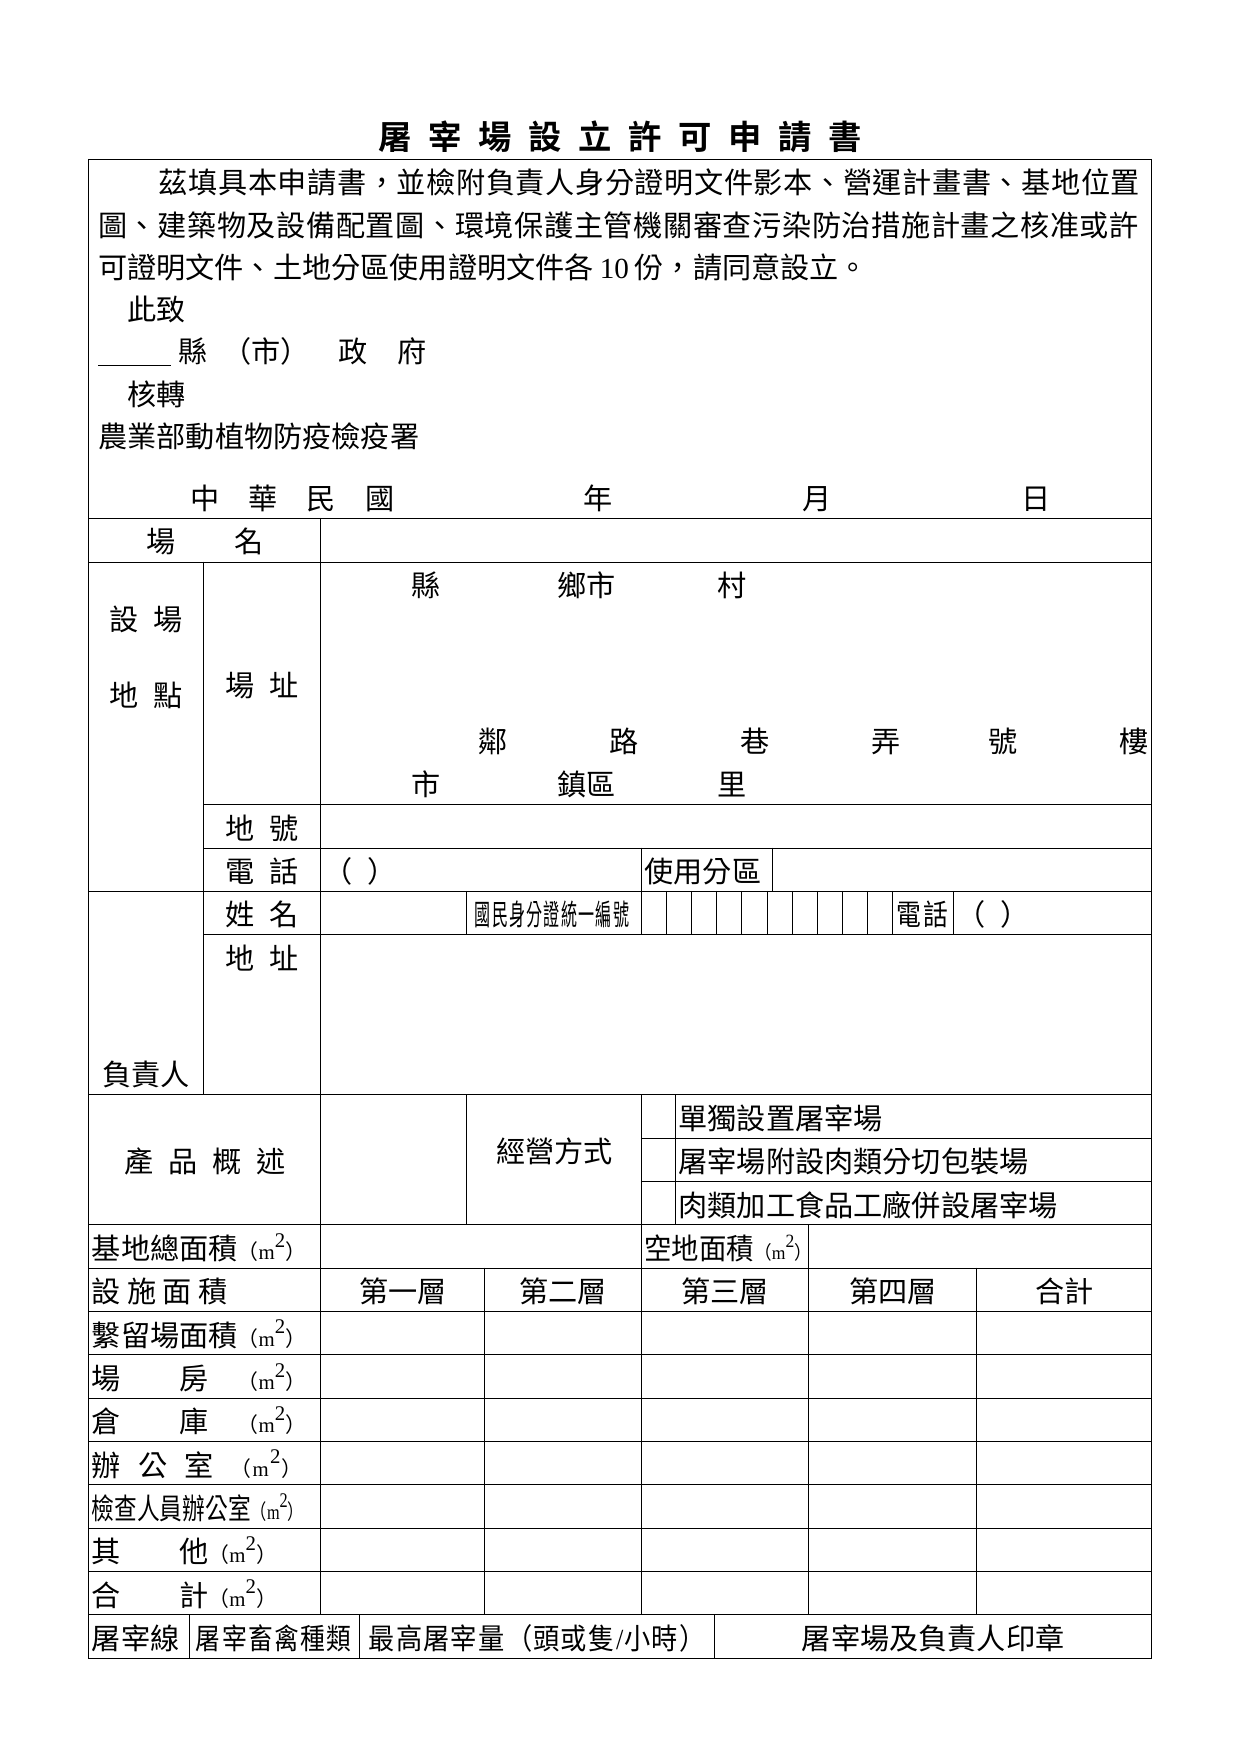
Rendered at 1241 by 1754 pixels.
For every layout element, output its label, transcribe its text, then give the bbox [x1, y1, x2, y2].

table_cell 單獨設置屠宰場 [676, 1095, 1151, 1138]
text 屠 宰 場 設 立 許 可 申 請 書 [89, 111, 1152, 159]
table_cell 產 品 概 述 [89, 1095, 320, 1224]
table_cell [843, 892, 867, 934]
table_cell 合 計（m2） [89, 1572, 320, 1614]
table_cell 場 名 [89, 519, 320, 562]
table_cell [809, 1485, 976, 1528]
table_cell 地 址 [204, 935, 320, 1094]
table_cell [977, 1485, 1151, 1528]
table_cell [809, 1529, 976, 1571]
table_cell [642, 1355, 808, 1398]
table_cell [977, 1399, 1151, 1441]
table_cell [321, 1529, 484, 1571]
table_cell [321, 1355, 484, 1398]
table_cell [809, 1399, 976, 1441]
table_cell [809, 1572, 976, 1614]
table_cell 電話 [893, 892, 953, 934]
table_cell 場 房 （m2） [89, 1355, 320, 1398]
table_cell [321, 519, 1151, 562]
table_cell [717, 892, 741, 934]
table_cell 繫留場面積（m2） [89, 1312, 320, 1354]
table_cell [642, 1442, 808, 1484]
table_cell [809, 1442, 976, 1484]
table_cell [642, 1312, 808, 1354]
table_cell [742, 892, 767, 934]
table_cell [642, 1139, 675, 1181]
table_cell [793, 892, 817, 934]
table_cell 姓 名 [204, 892, 320, 934]
table_cell 肉類加工食品工廠併設屠宰場 [676, 1182, 1151, 1224]
table_cell 負責人 [89, 892, 203, 1094]
table_cell [692, 892, 716, 934]
table_cell [321, 1485, 484, 1528]
table_cell 辦 公 室 （m2） [89, 1442, 320, 1484]
table_cell [485, 1572, 641, 1614]
table_cell [977, 1529, 1151, 1571]
table_cell 國民身分證統一編號 [467, 892, 641, 934]
table_cell [868, 892, 892, 934]
table_cell 檢查人員辦公室（m2） [89, 1485, 320, 1528]
table_cell [642, 1572, 808, 1614]
table_cell 縣 鄉市 村 鄰 路 巷 弄 號 樓 市 鎮區 里 [321, 563, 1151, 804]
table_cell [485, 1312, 641, 1354]
table_cell [818, 892, 842, 934]
table_cell [642, 1182, 675, 1224]
table_cell 倉 庫 （m2） [89, 1399, 320, 1441]
table_cell [642, 1095, 675, 1138]
table_cell 設 場 地 點 [89, 563, 203, 891]
table_cell [321, 935, 1151, 1094]
table_cell [321, 1095, 466, 1224]
table_cell [485, 1399, 641, 1441]
table_cell [485, 1485, 641, 1528]
table_cell 空地面積（m2） [642, 1225, 808, 1268]
table_cell [809, 1355, 976, 1398]
table_cell [321, 1442, 484, 1484]
table_cell [773, 849, 1151, 891]
table_cell [667, 892, 691, 934]
table_cell [321, 892, 466, 934]
table_cell [977, 1572, 1151, 1614]
table_header 茲填具本申請書，並檢附負責人身分證明文件影本、營運計畫書、基地位置圖、建築物及設備配置圖、環境保護主管機關審查污染防治措施計畫之核准或許可證明文件、土地分區使用證明文件各10份，請同意設立。 此致 縣 （市） 政 府 核轉 農業部動植物防疫檢疫署 中 華 民 國 年 月 日 [89, 160, 1151, 518]
table_cell [485, 1529, 641, 1571]
table_cell [321, 1572, 484, 1614]
table_cell [768, 892, 792, 934]
table_cell 第一層 [321, 1269, 484, 1311]
table_cell 第二層 [485, 1269, 641, 1311]
table_cell [321, 1399, 484, 1441]
table_cell （ ） [954, 892, 1151, 934]
table_cell [642, 892, 666, 934]
table_cell 合計 [977, 1269, 1151, 1311]
table_cell [485, 1442, 641, 1484]
table_cell 第三層 [642, 1269, 808, 1311]
table_cell 經營方式 [467, 1095, 641, 1224]
table_cell [642, 1529, 808, 1571]
table_cell 屠宰場附設肉類分切包裝場 [676, 1139, 1151, 1181]
table_cell 地 號 [204, 805, 320, 847]
table_cell [977, 1312, 1151, 1354]
table_cell [977, 1442, 1151, 1484]
table_cell 屠宰場及負責人印章 [715, 1615, 1151, 1658]
table_cell [321, 805, 1151, 847]
table_cell 屠宰畜禽種類 [190, 1615, 359, 1658]
table_cell （ ） [321, 849, 641, 891]
table_cell [485, 1355, 641, 1398]
table_cell [809, 1312, 976, 1354]
table_cell 使用分區 [642, 849, 772, 891]
table_cell 其 他（m2） [89, 1529, 320, 1571]
table_cell 場 址 [204, 563, 320, 804]
table_cell 最高屠宰量（頭或隻/小時） [360, 1615, 714, 1658]
table_cell 第四層 [809, 1269, 976, 1311]
table_cell 電 話 [204, 849, 320, 891]
table_cell [321, 1225, 641, 1268]
table_cell [977, 1355, 1151, 1398]
table_cell 設施面積 [89, 1269, 320, 1311]
table_cell [642, 1399, 808, 1441]
table_cell [642, 1485, 808, 1528]
table_cell 基地總面積（m2） [89, 1225, 320, 1268]
table_cell [809, 1225, 1151, 1268]
table_cell [321, 1312, 484, 1354]
table_cell 屠宰線 [89, 1615, 189, 1658]
